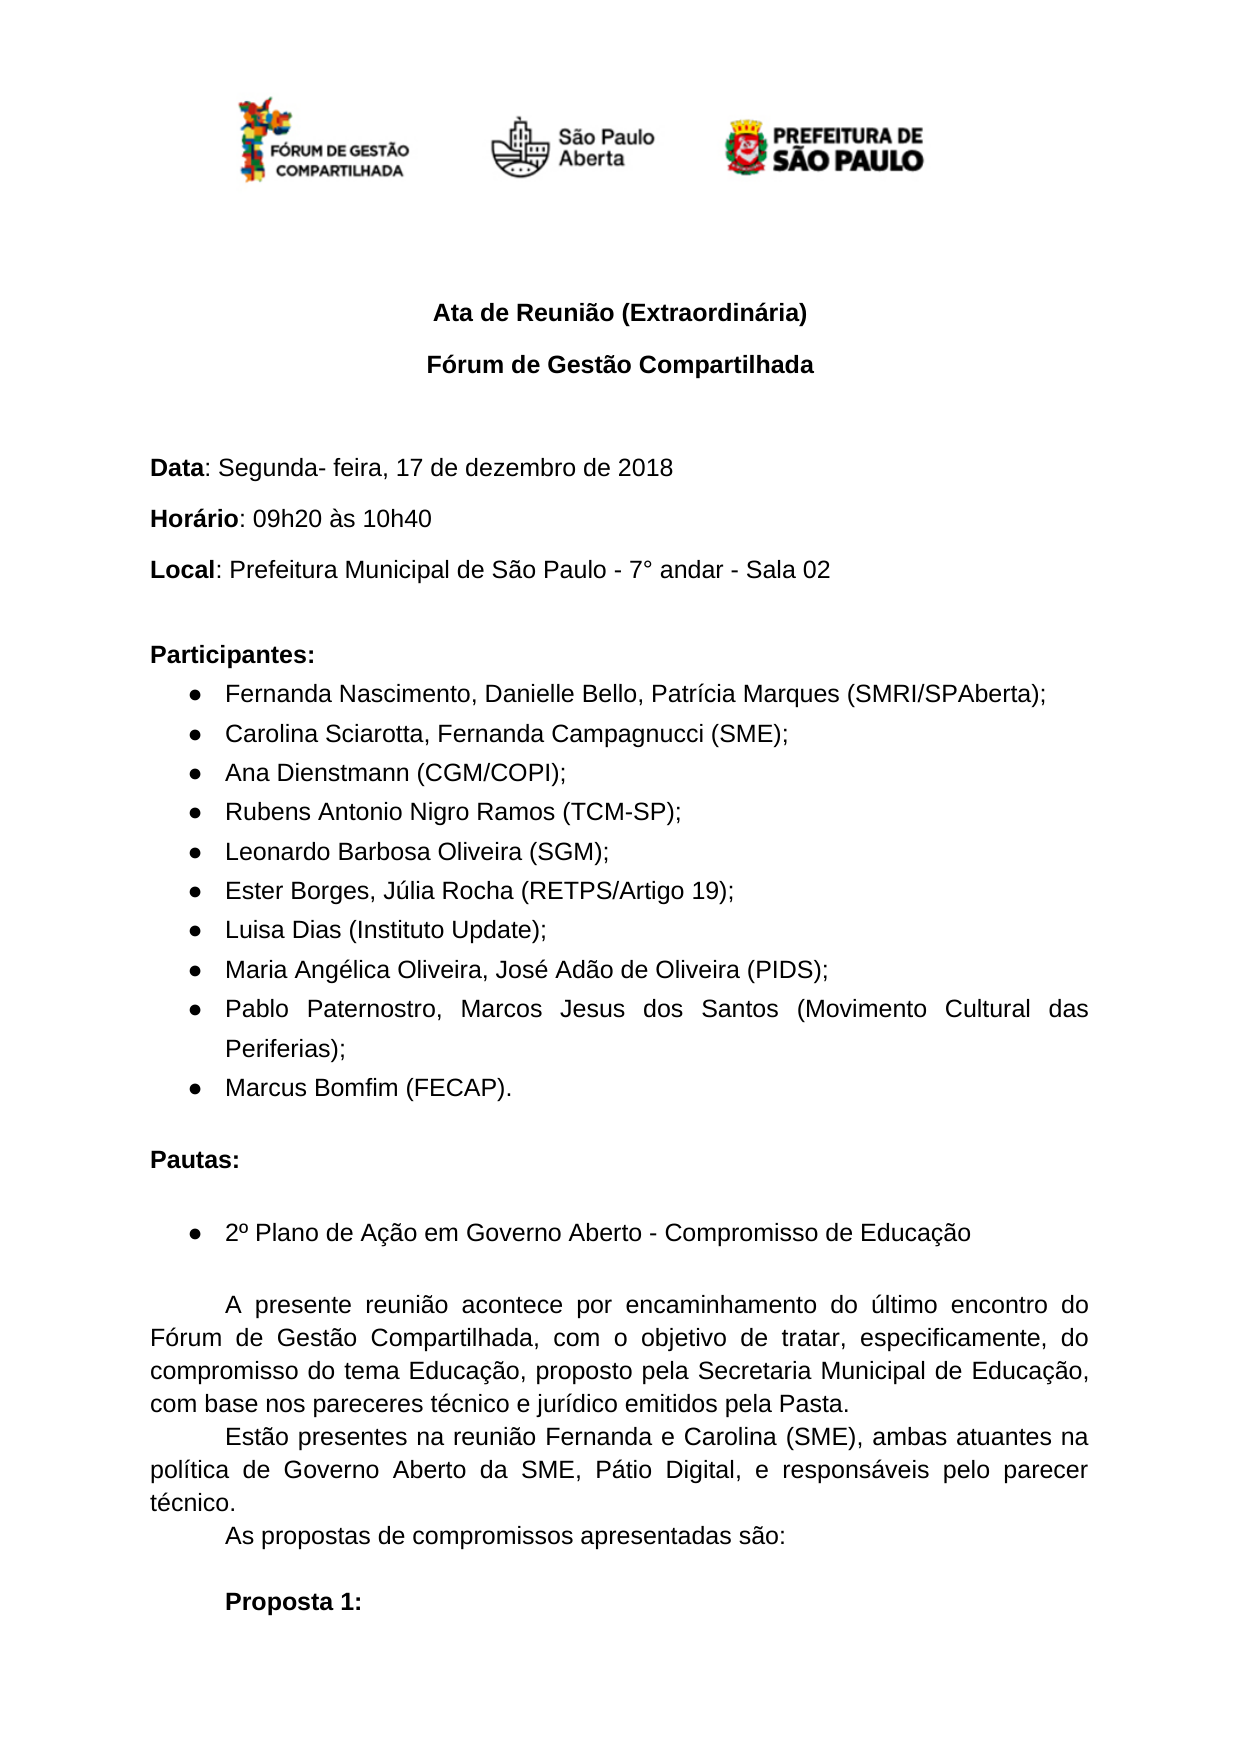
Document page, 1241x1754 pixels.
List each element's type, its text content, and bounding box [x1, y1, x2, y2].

list 2º Plano de Ação em Governo Aberto - Compromisso de Educação [187, 1218, 1091, 1247]
text Participantes: [150, 640, 1091, 669]
text Fórum de Gestão Compartilhada [150, 349, 1091, 378]
text Estão presentes na reunião Fernanda e Carolina (SME), ambas atuantes na política de Governo Aberto da SME, Pátio Digital, e responsáveis pelo parecer técnico. [150, 1422, 1091, 1517]
list Maria Angélica Oliveira, José Adão de Oliveira (PIDS); [187, 955, 1091, 984]
list Luisa Dias (Instituto Update); [187, 916, 1091, 944]
list Marcus Bomfim (FECAP). [187, 1073, 1091, 1102]
list Pablo Paternostro, Marcos Jesus dos Santos (Movimento Cultural das Periferias); [187, 994, 1091, 1062]
text A presente reunião acontece por encaminhamento do último encontro do Fórum de Gestão Compartilhada, com o objetivo de tratar, especificamente, do compromisso do tema Educação, proposto pela Secretaria Municipal de Educação, com base nos pareceres técnico e jurídico emitidos pela Pasta. [150, 1290, 1091, 1418]
text Horário: 09h20 às 10h40 [150, 504, 1091, 533]
list Leonardo Barbosa Oliveira (SGM); [187, 837, 1091, 866]
list Ana Dienstmann (CGM/COPI); [187, 758, 1091, 787]
text Pautas: [150, 1145, 1091, 1174]
text Data: Segunda- feira, 17 de dezembro de 2018 [150, 452, 1091, 481]
text Proposta 1: [225, 1587, 1091, 1616]
text Ata de Reunião (Extraordinária) [150, 298, 1091, 327]
text Local: Prefeitura Municipal de São Paulo - 7° andar - Sala 02 [150, 555, 1091, 584]
list Fernanda Nascimento, Danielle Bello, Patrícia Marques (SMRI/SPAberta); [187, 679, 1091, 708]
list Ester Borges, Júlia Rocha (RETPS/Artigo 19); [187, 876, 1091, 905]
text As propostas de compromissos apresentadas são: [150, 1521, 1091, 1550]
list Rubens Antonio Nigro Ramos (TCM-SP); [187, 797, 1091, 826]
list Carolina Sciarotta, Fernanda Campagnucci (SME); [187, 719, 1091, 747]
